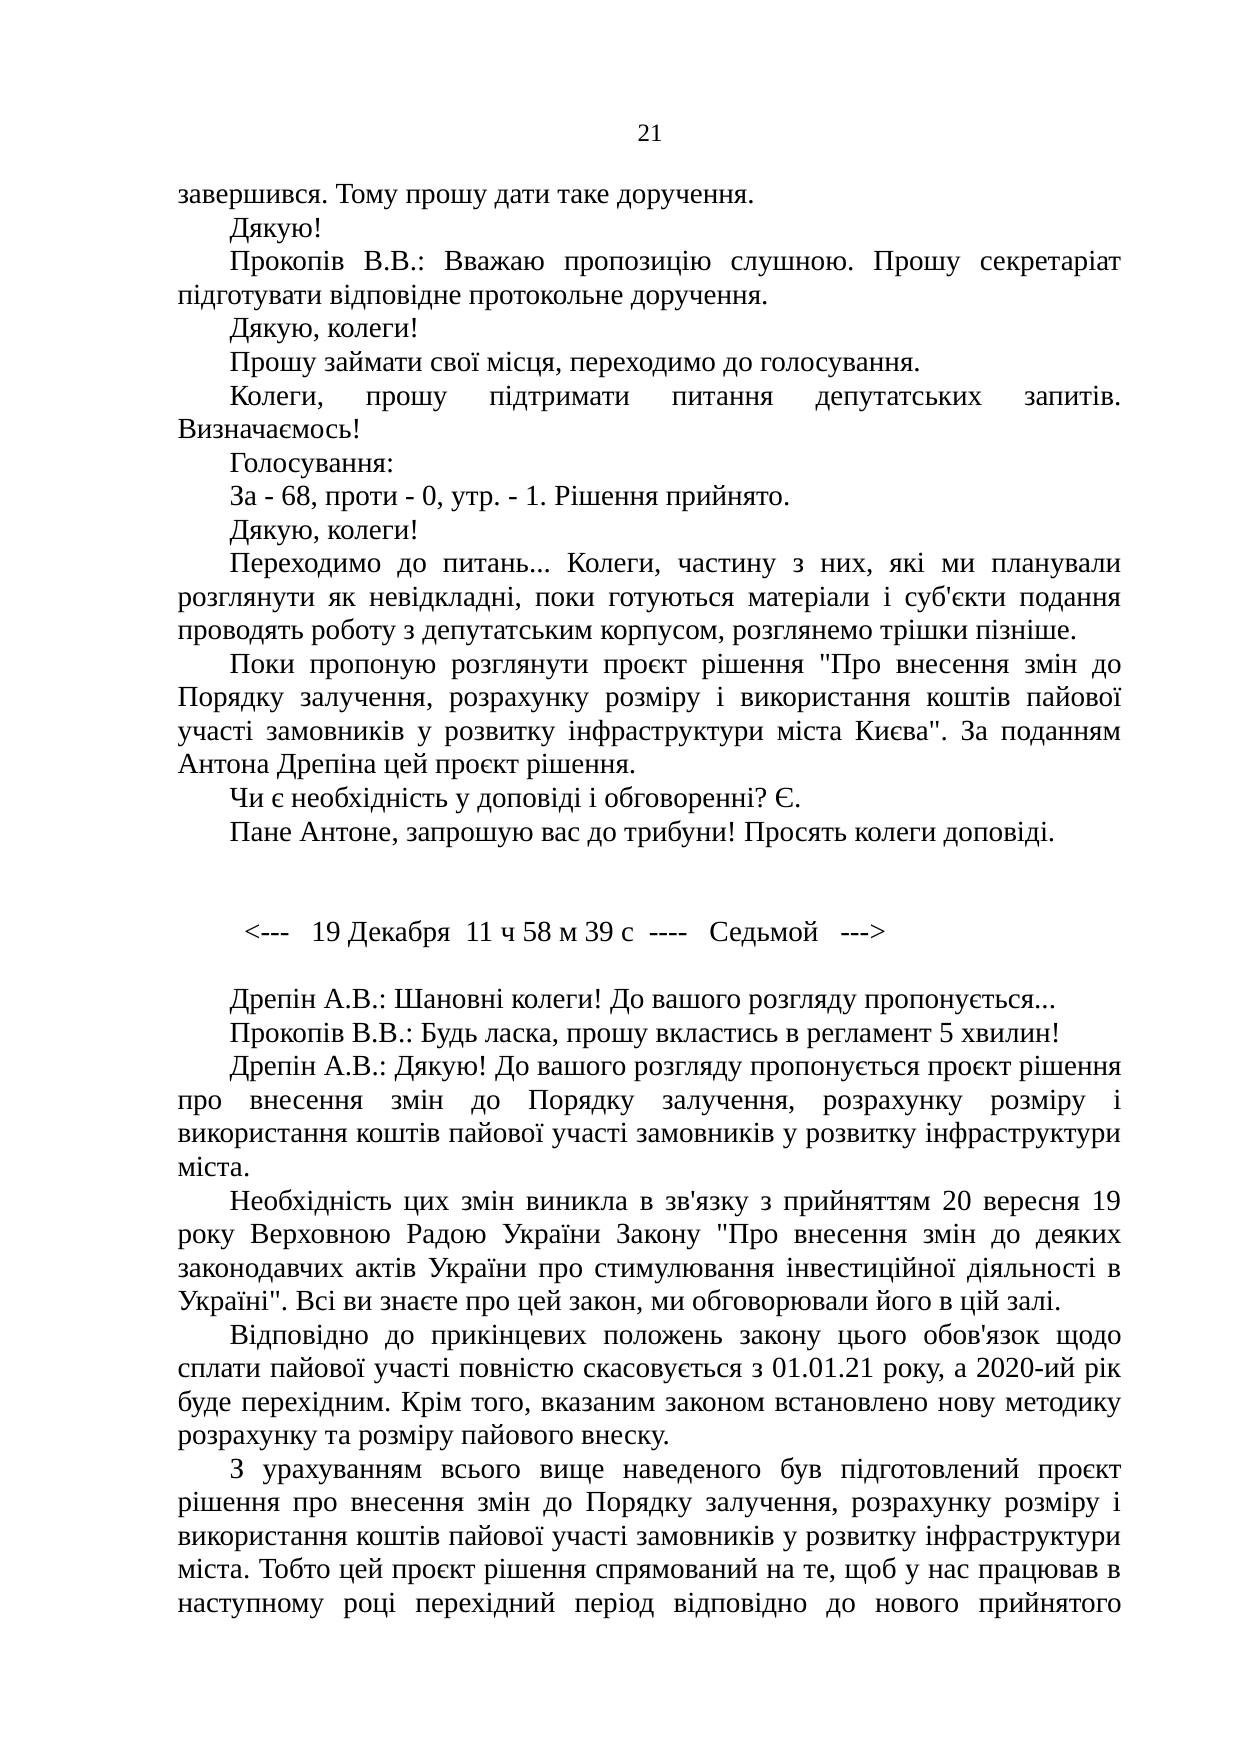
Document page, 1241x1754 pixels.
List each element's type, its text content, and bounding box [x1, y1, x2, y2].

text Дякую, колеги! [177, 512, 1122, 545]
text Дрепін А.В.: Дякую! До вашого розгляду пропонується проєкт рішення про внесення змін до Порядку залучення, розрахунку розміру і використання коштів пайової участі замовників у розвитку інфраструктури міста. [177, 1048, 1122, 1183]
text Необхідність цих змін виникла в зв'язку з прийняттям 20 вересня 19 року Верховною Радою України Закону "Про внесення змін до деяких законодавчих актів України про стимулювання інвестиційної діяльності в Україні". Всі ви знаєте про цей закон, ми обговорювали його в цій залі. [177, 1183, 1122, 1317]
text Прокопів В.В.: Вважаю пропозицію слушною. Прошу секретаріат підготувати відповідне протокольне доручення. [177, 243, 1122, 311]
text Чи є необхідність у доповіді і обговоренні? Є. [177, 780, 1122, 814]
text Дрепін А.В.: Шановні колеги! До вашого розгляду пропонується... [177, 981, 1122, 1015]
text завершився. Тому прошу дати таке доручення. [177, 176, 1122, 210]
text Дякую, колеги! [177, 311, 1122, 344]
text Пане Антоне, запрошую вас до трибуни! Просять колеги доповіді. [177, 814, 1122, 847]
text Переходимо до питань... Колеги, частину з них, які ми планували розглянути як невідкладні, поки готуються матеріали і суб'єкти подання проводять роботу з депутатським корпусом, розглянемо трішки пізніше. [177, 545, 1122, 646]
text Поки пропоную розглянути проєкт рішення "Про внесення змін до Порядку залучення, розрахунку розміру і використання коштів пайової участі замовників у розвитку інфраструктури міста Києва". За поданням Антона Дрепіна цей проєкт рішення. [177, 646, 1122, 780]
text Відповідно до прикінцевих положень закону цього обов'язок щодо сплати пайової участі повністю скасовується з 01.01.21 року, а 2020-ий рік буде перехідним. Крім того, вказаним законом встановлено нову методику розрахунку та розміру пайового внеску. [177, 1317, 1122, 1451]
text Прокопів В.В.: Будь ласка, прошу вкластись в регламент 5 хвилин! [177, 1015, 1122, 1048]
text Голосування: [177, 445, 1122, 478]
text Прошу займати свої місця, переходимо до голосування. [177, 344, 1122, 378]
text Дякую! [177, 210, 1122, 243]
text Колеги, прошу підтримати питання депутатських запитів. Визначаємось! [177, 378, 1122, 445]
text <--- 19 Декабря 11 ч 58 м 39 с ---- Седьмой ---> [177, 914, 1122, 948]
text За - 68, проти - 0, утр. - 1. Рішення прийнято. [177, 478, 1122, 512]
text З урахуванням всього вище наведеного був підготовлений проєкт рішення про внесення змін до Порядку залучення, розрахунку розміру і використання коштів пайової участі замовників у розвитку інфраструктури міста. Тобто цей проєкт рішення спрямований на те, щоб у нас працював в наступному році перехідний період відповідно до нового прийнятого [177, 1451, 1122, 1619]
